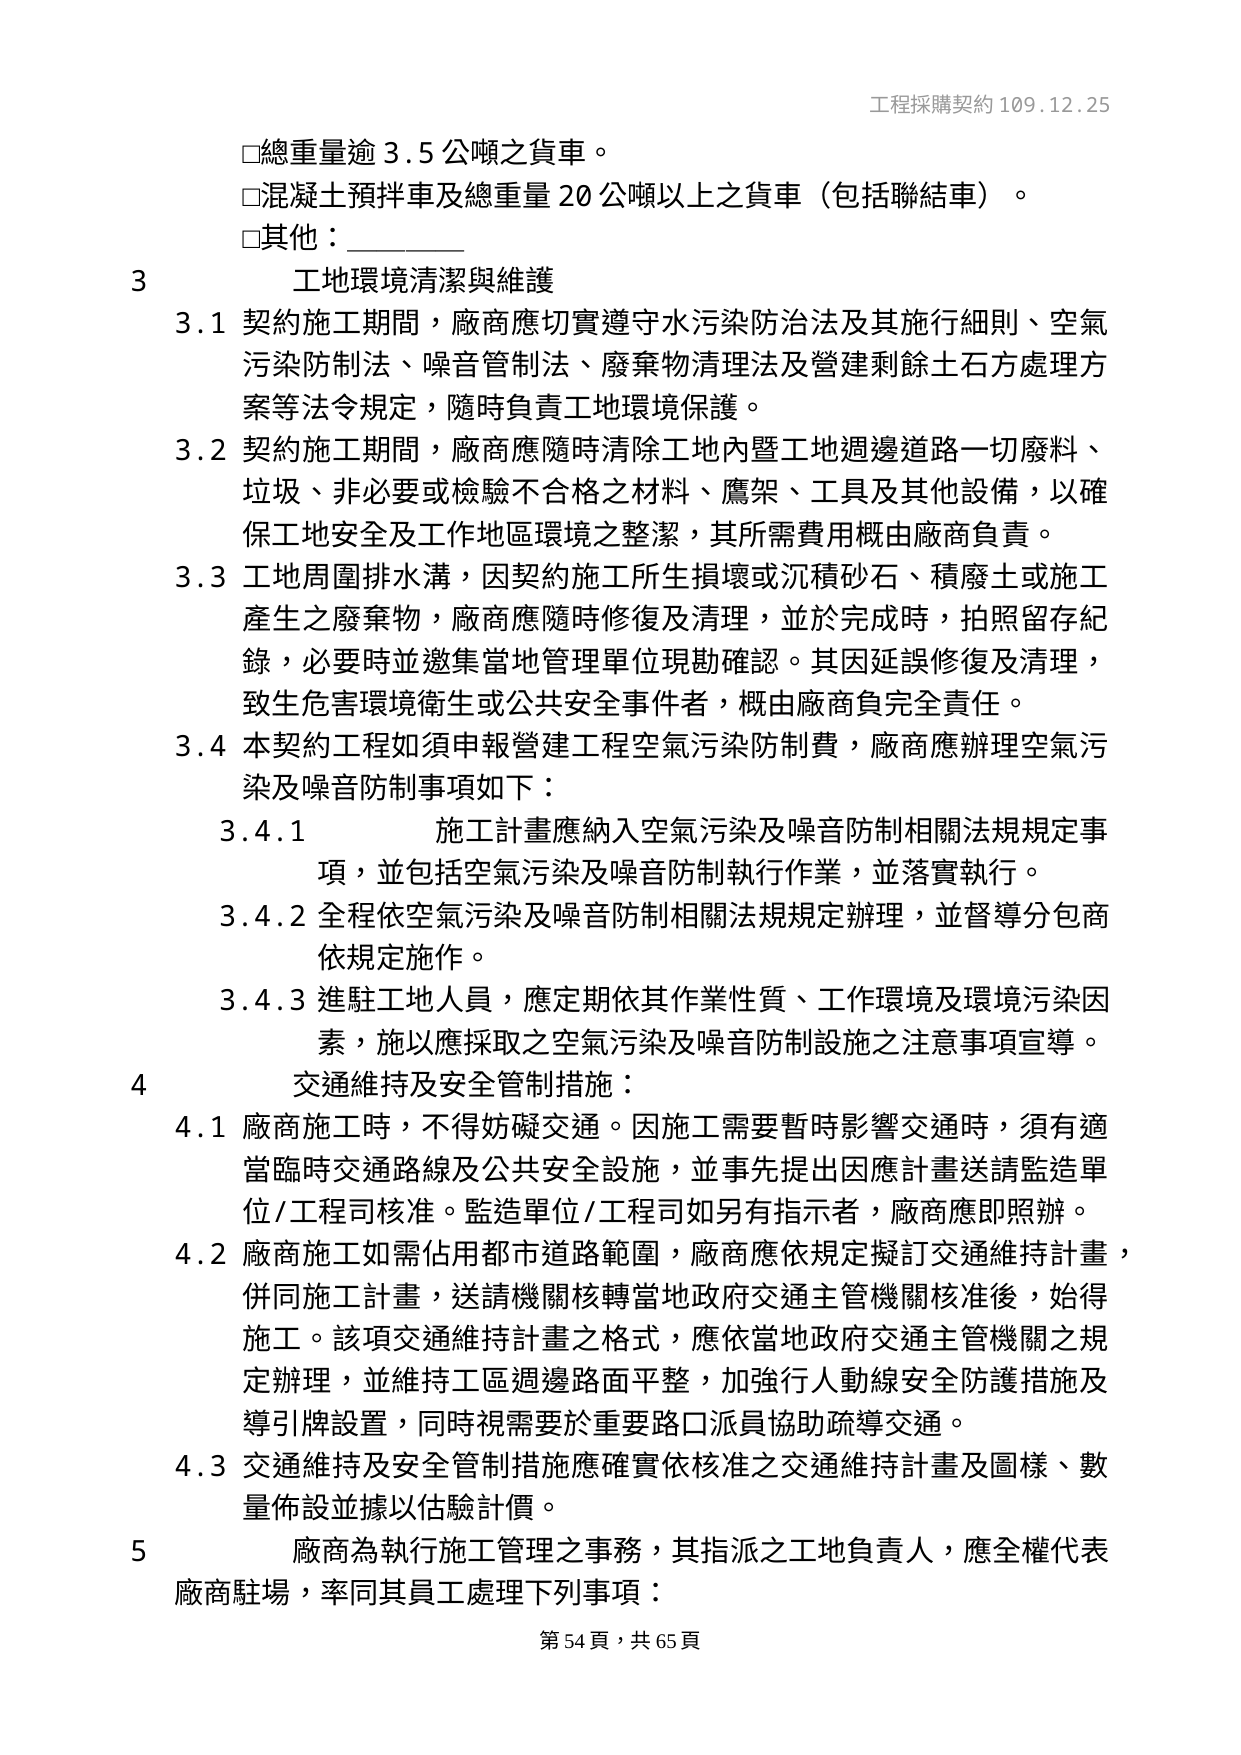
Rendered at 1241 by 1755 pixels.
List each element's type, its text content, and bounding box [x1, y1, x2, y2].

list 交通維持及安全管制措施應確實依核准之交通維持計畫及圖樣、數量佈設並據以估驗計價。 [174, 1442, 1110, 1527]
list 契約施工期間，廠商應切實遵守水污染防治法及其施行細則、空氣污染防制法、噪音管制法、廢棄物清理法及營建剩餘土石方處理方案等法令規定，隨時負責工地環境保護。 [174, 299, 1110, 426]
list 廠商為執行施工管理之事務，其指派之工地負責人，應全權代表廠商駐場，率同其員工處理下列事項： [130, 1527, 1110, 1612]
list 全程依空氣污染及噪音防制相關法規規定辦理，並督導分包商依規定施作。 [218, 892, 1110, 977]
list 廠商施工如需佔用都市道路範圍，廠商應依規定擬訂交通維持計畫，併同施工計畫，送請機關核轉當地政府交通主管機關核准後，始得施工。該項交通維持計畫之格式，應依當地政府交通主管機關之規定辦理，並維持工區週邊路面平整，加強行人動線安全防護措施及導引牌設置，同時視需要於重要路口派員協助疏導交通。 [174, 1231, 1110, 1442]
list 工地環境清潔與維護 [130, 257, 1110, 299]
list 契約施工期間，廠商應隨時清除工地內暨工地週邊道路一切廢料、垃圾、非必要或檢驗不合格之材料、鷹架、工具及其他設備，以確保工地安全及工作地區環境之整潔，其所需費用概由廠商負責。 [174, 426, 1110, 553]
list 交通維持及安全管制措施： [130, 1061, 1110, 1104]
text □總重量逾3.5公噸之貨車。 [242, 130, 1110, 172]
list 工地周圍排水溝，因契約施工所生損壞或沉積砂石、積廢土或施工產生之廢棄物，廠商應隨時修復及清理，並於完成時，拍照留存紀錄，必要時並邀集當地管理單位現勘確認。其因延誤修復及清理，致生危害環境衛生或公共安全事件者，概由廠商負完全責任。 [174, 553, 1110, 723]
list 廠商施工時，不得妨礙交通。因施工需要暫時影響交通時，須有適當臨時交通路線及公共安全設施，並事先提出因應計畫送請監造單位/工程司核准。監造單位/工程司如另有指示者，廠商應即照辦。 [174, 1104, 1110, 1231]
list 進駐工地人員，應定期依其作業性質、工作環境及環境污染因素，施以應採取之空氣污染及噪音防制設施之注意事項宣導。 [218, 977, 1110, 1061]
text □其他：＿＿＿＿ [242, 215, 1110, 257]
list 施工計畫應納入空氣污染及噪音防制相關法規規定事項，並包括空氣污染及噪音防制執行作業，並落實執行。 [218, 807, 1110, 892]
list 本契約工程如須申報營建工程空氣污染防制費，廠商應辦理空氣污染及噪音防制事項如下： [174, 723, 1110, 807]
text □混凝土預拌車及總重量20公噸以上之貨車（包括聯結車）。 [242, 172, 1110, 215]
